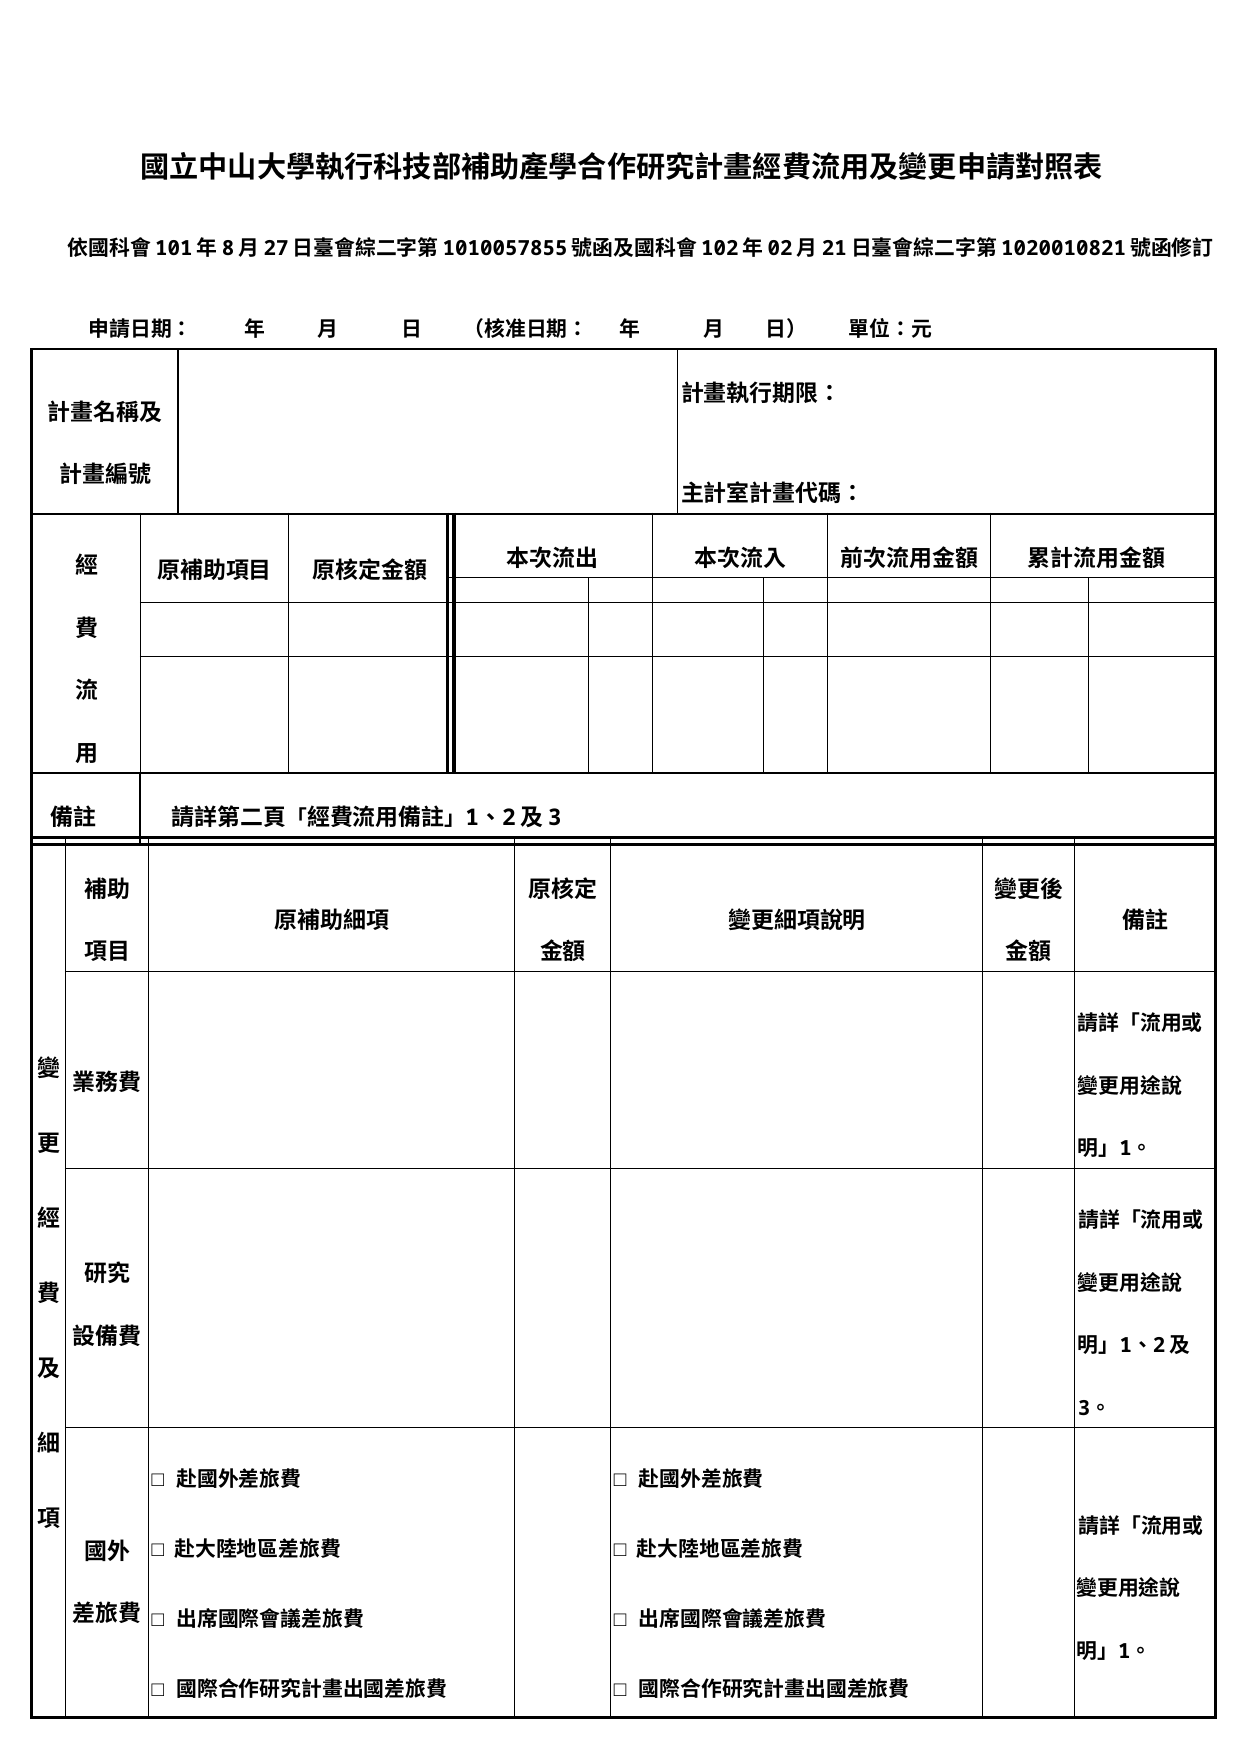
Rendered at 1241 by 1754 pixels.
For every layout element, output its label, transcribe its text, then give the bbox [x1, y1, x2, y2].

table_header 計畫名稱及 計畫編號 [33, 350, 177, 513]
table_cell 本次流出 [456, 515, 652, 577]
table_cell [653, 603, 763, 656]
table_header 計畫執行期限： 主計室計畫代碼： [678, 350, 1214, 513]
table_cell [149, 839, 514, 843]
table_cell 前次流用金額 [828, 515, 990, 577]
table_cell 請詳「流用或變更用途說明」1、2及3。 [1075, 1169, 1214, 1427]
table_cell 經 費 流 用 [33, 515, 140, 772]
table_cell 原核定金額 [289, 515, 446, 602]
table_cell 原補助項目 [141, 515, 288, 602]
table_cell 比率 [764, 578, 827, 602]
table_cell 金額 [653, 578, 763, 602]
table_cell [764, 603, 827, 656]
table_cell [611, 839, 982, 843]
table_cell 金額 [828, 578, 990, 602]
table_cell 本次流入 [653, 515, 827, 577]
table_cell [983, 1428, 1074, 1716]
table_cell [611, 1169, 982, 1427]
table_cell 研究 設備費 [66, 1169, 148, 1427]
text 依國科會101年8月27日臺會綜二字第1010057855號函及國科會102年02月21日臺會綜二字第1020010821號函修訂 [37, 204, 1213, 267]
table_cell [456, 657, 588, 772]
table_cell [828, 603, 990, 656]
table_cell [515, 1428, 610, 1716]
table_cell [66, 839, 139, 843]
table_cell [515, 839, 610, 843]
text 國立中山大學執行科技部補助產學合作研究計畫經費流用及變更申請對照表 [61, 123, 1181, 186]
table_cell [764, 657, 827, 772]
table_cell [456, 603, 588, 656]
table_cell [141, 603, 288, 656]
table_cell 備註 [33, 774, 139, 836]
table_header [179, 350, 677, 513]
table_cell [589, 603, 652, 656]
table_cell 請詳「流用或變更用途說明」1。 [1075, 972, 1214, 1167]
table_cell [141, 657, 288, 772]
table_cell [653, 657, 763, 772]
table_cell [611, 972, 982, 1167]
table_cell [149, 972, 514, 1167]
text 申請日期： 年 月 日 （核准日期： 年 月 日） 單位：元 [37, 286, 1213, 348]
table_cell 變更細項說明 [611, 846, 982, 971]
table_cell [1075, 839, 1214, 843]
table_cell [991, 603, 1088, 656]
table_cell [983, 839, 1074, 843]
table_cell 請詳「流用或變更用途說明」1。 [1075, 1428, 1214, 1716]
table_cell [991, 657, 1088, 772]
table_cell 原核定 金額 [515, 846, 610, 971]
table_cell [983, 972, 1074, 1167]
table_cell 請詳第二頁「經費流用備註」1、2及3 [141, 774, 1214, 836]
table_cell [828, 657, 990, 772]
table_cell 比率 [589, 578, 652, 602]
table_cell [289, 657, 446, 772]
table_cell [149, 1169, 514, 1427]
table_cell 國外 差旅費 [66, 1428, 148, 1716]
table_cell 業務費 [66, 972, 148, 1167]
table_cell 累計流用金額 [991, 515, 1214, 577]
table_cell [1089, 603, 1214, 656]
table_cell [983, 1169, 1074, 1427]
table_cell 補助 項目 [66, 846, 148, 971]
table_cell 比率 [1089, 578, 1214, 602]
table_cell 金額 [456, 578, 588, 602]
table_cell [1089, 657, 1214, 772]
table_cell [515, 1169, 610, 1427]
table_cell [515, 972, 610, 1167]
table_cell 原補助細項 [149, 846, 514, 971]
table_cell [289, 603, 446, 656]
table_cell 赴國外差旅費 赴大陸地區差旅費 出席國際會議差旅費 國際合作研究計畫出國差旅費 [149, 1428, 514, 1716]
table_cell 備註 [1075, 846, 1214, 971]
table_cell 赴國外差旅費 赴大陸地區差旅費 出席國際會議差旅費 國際合作研究計畫出國差旅費 [611, 1428, 982, 1716]
table_cell 變更後 金額 [983, 846, 1074, 971]
table_cell 金額 [991, 578, 1088, 602]
table_cell [589, 657, 652, 772]
table_cell 變 更 經 費 及 細 項 [33, 846, 65, 1716]
